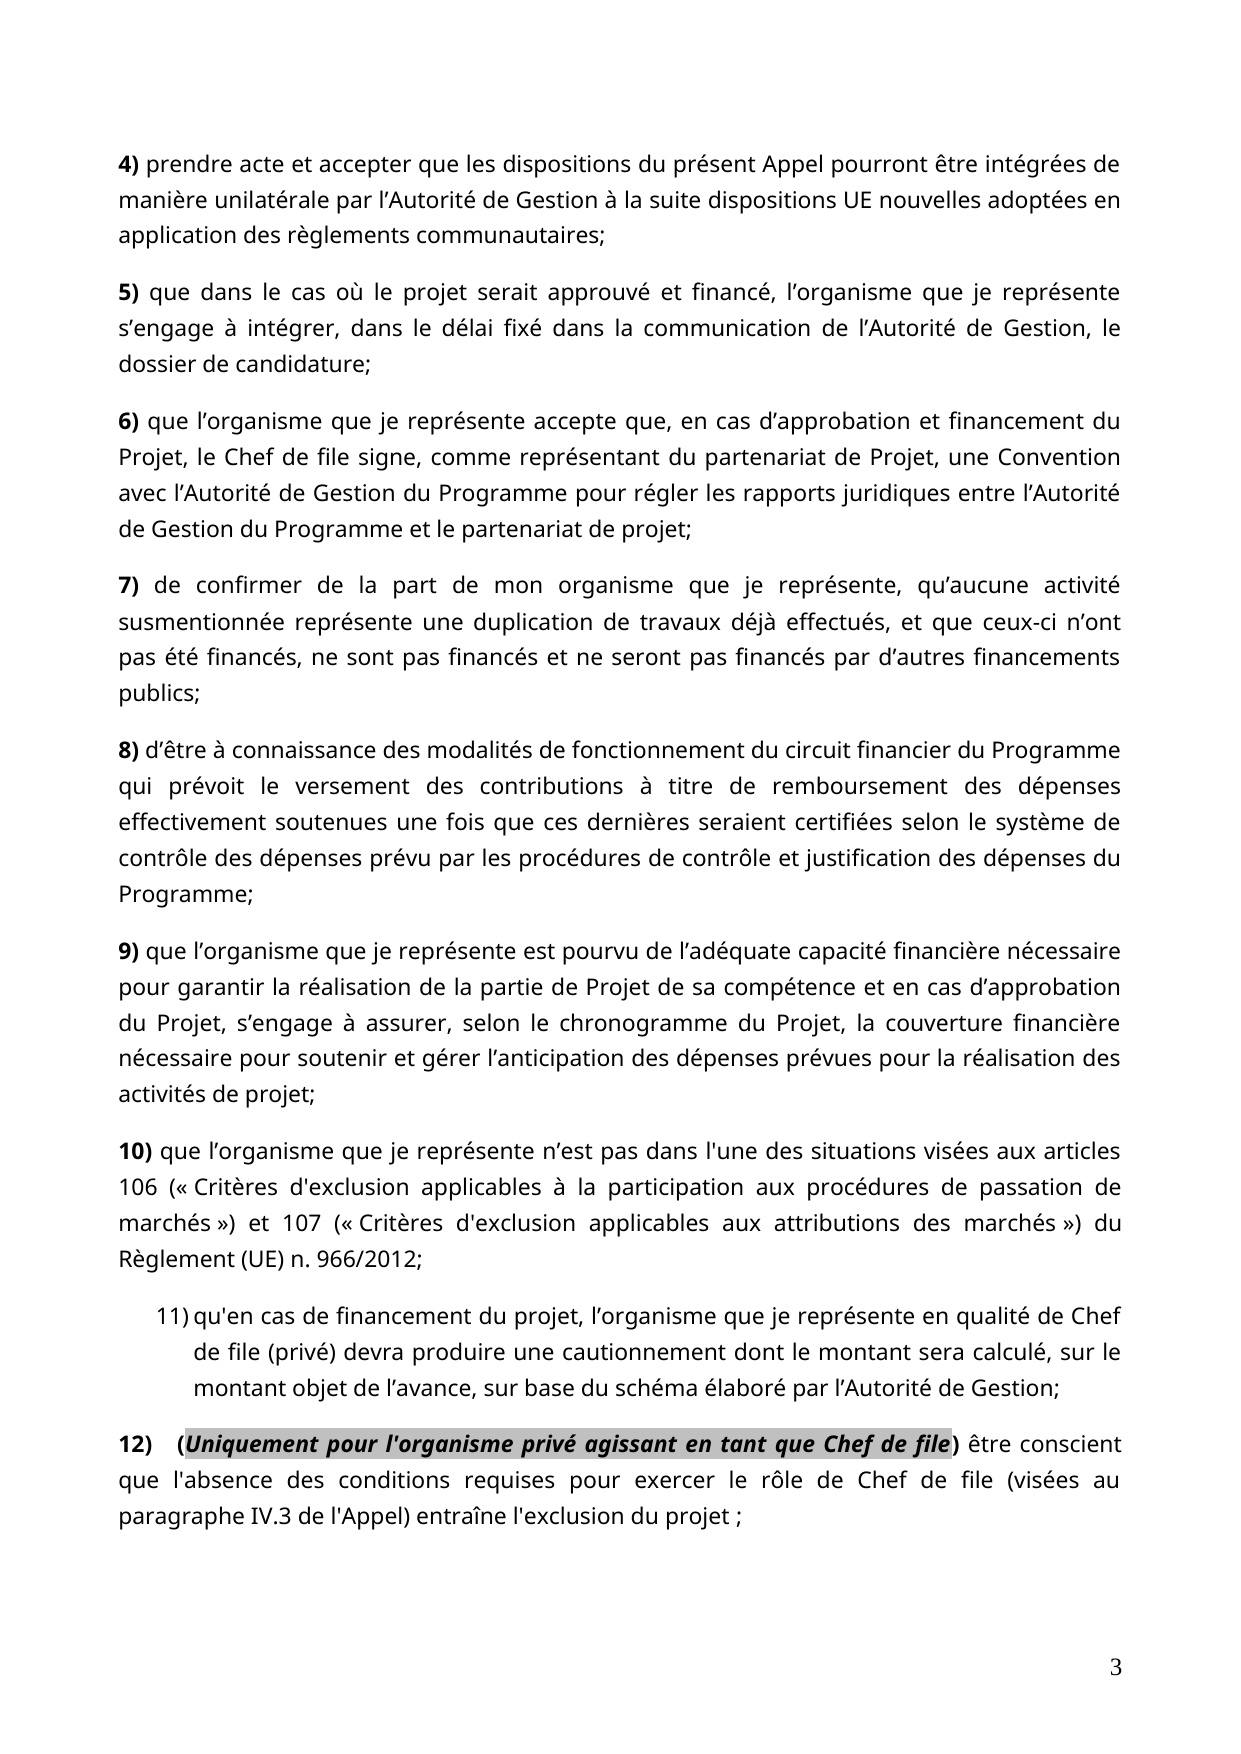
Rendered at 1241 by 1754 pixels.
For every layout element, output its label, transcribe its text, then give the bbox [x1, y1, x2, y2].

list qu'en cas de financement du projet, l’organisme que je représente en qualité de Chef de file (privé) devra produire une cautionnement dont le montant sera calculé, sur le montant objet de l’avance, sur base du schéma élaboré par l’Autorité de Gestion; [156, 1300, 1122, 1403]
text 4) prendre acte et accepter que les dispositions du présent Appel pourront être intégrées de manière unilatérale par l’Autorité de Gestion à la suite dispositions UE nouvelles adoptées en application des règlements communautaires; [118, 148, 1122, 251]
text 12) (Uniquement pour l'organisme privé agissant en tant que Chef de file) être conscient que l'absence des conditions requises pour exercer le rôle de Chef de file (visées au paragraphe IV.3 de l'Appel) entraîne l'exclusion du projet ; [118, 1428, 1122, 1531]
text 6) que l’organisme que je représente accepte que, en cas d’approbation et financement du Projet, le Chef de file signe, comme représentant du partenariat de Projet, une Convention avec l’Autorité de Gestion du Programme pour régler les rapports juridiques entre l’Autorité de Gestion du Programme et le partenariat de projet; [118, 405, 1122, 544]
text 5) que dans le cas où le projet serait approuvé et financé, l’organisme que je représente s’engage à intégrer, dans le délai fixé dans la communication de l’Autorité de Gestion, le dossier de candidature; [118, 276, 1122, 379]
text 9) que l’organisme que je représente est pourvu de l’adéquate capacité financière nécessaire pour garantir la réalisation de la partie de Projet de sa compétence et en cas d’approbation du Projet, s’engage à assurer, selon le chronogramme du Projet, la couverture financière nécessaire pour soutenir et gérer l’anticipation des dépenses prévues pour la réalisation des activités de projet; [118, 934, 1122, 1109]
text 8) d’être à connaissance des modalités de fonctionnement du circuit financier du Programme qui prévoit le versement des contributions à titre de remboursement des dépenses effectivement soutenues une fois que ces dernières seraient certifiées selon le système de contrôle des dépenses prévu par les procédures de contrôle et justification des dépenses du Programme; [118, 734, 1122, 909]
text 10) que l’organisme que je représente n’est pas dans l'une des situations visées aux articles 106 (« Critères d'exclusion applicables à la participation aux procédures de passation de marchés ») et 107 (« Critères d'exclusion applicables aux attributions des marchés ») du Règlement (UE) n. 966/2012; [118, 1135, 1122, 1274]
text 7) de confirmer de la part de mon organisme que je représente, qu’aucune activité susmentionnée représente une duplication de travaux déjà effectués, et que ceux-ci n’ont pas été financés, ne sont pas financés et ne seront pas financés par d’autres financements publics; [118, 569, 1122, 708]
